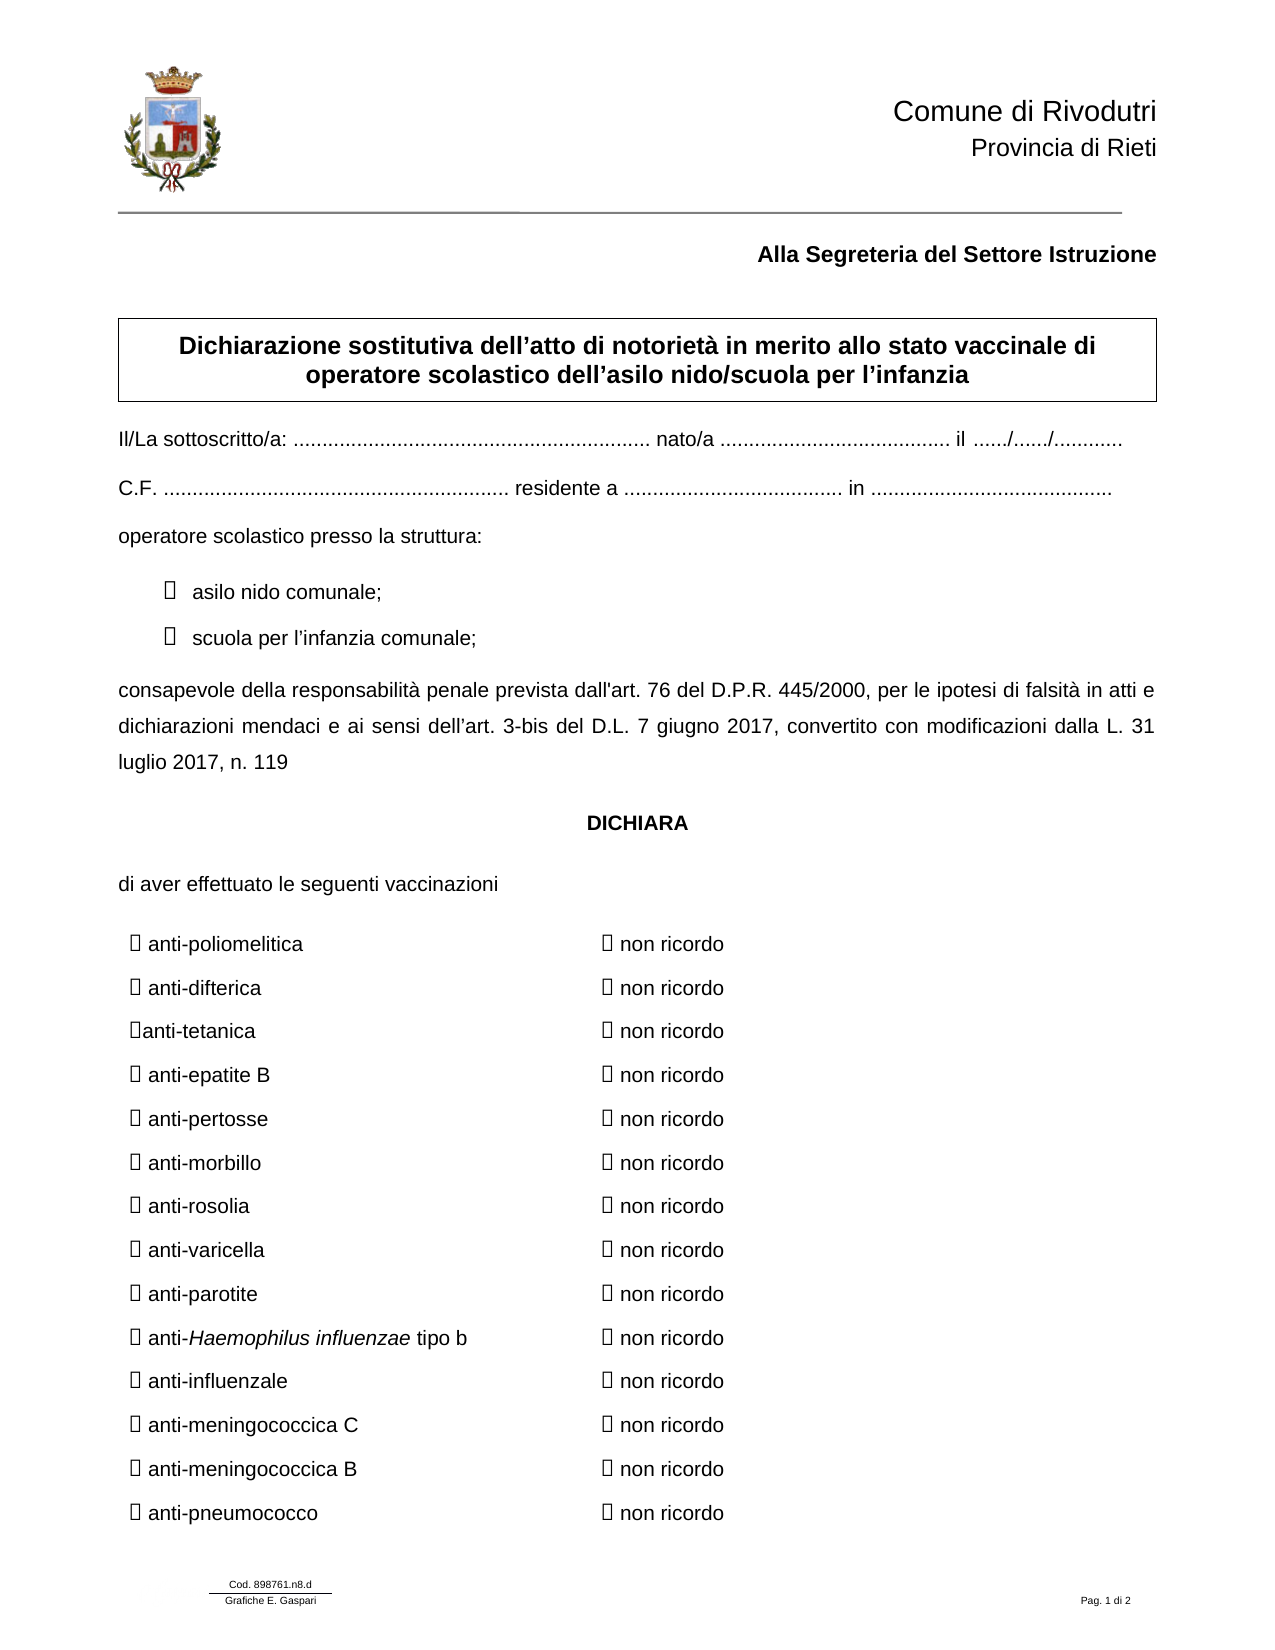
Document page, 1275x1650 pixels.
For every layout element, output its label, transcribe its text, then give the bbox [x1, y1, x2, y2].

table_cell  anti-Haemophilus influenzae tipo b [117, 1314, 589, 1358]
table_header  non ricordo [589, 921, 1156, 964]
text Il/La sottoscritto/a: .............................................................. nato/a ........................................ il ....../....../............ [118, 427, 1157, 451]
text C.F. ............................................................ residente a ...................................... in .......................................... [118, 475, 1157, 499]
table_cell  non ricordo [589, 1139, 1156, 1183]
table_cell  non ricordo [589, 1358, 1156, 1402]
table_cell  non ricordo [589, 1096, 1156, 1139]
text operatore scolastico presso la struttura: [118, 524, 1157, 548]
text DICHIARA [118, 811, 1157, 835]
table_cell  anti-pneumococco [117, 1489, 589, 1533]
table_cell  anti-morbillo [117, 1139, 589, 1183]
table_cell  non ricordo [589, 1271, 1156, 1314]
table_cell  non ricordo [589, 1008, 1156, 1052]
table_cell  anti-parotite [117, 1271, 589, 1314]
table_cell  anti-epatite B [117, 1052, 589, 1096]
text  scuola per l’infanzia comunale; [162, 619, 1157, 653]
text di aver effettuato le seguenti vaccinazioni [118, 872, 1157, 896]
picture [122, 64, 224, 195]
table_cell  non ricordo [589, 1489, 1156, 1533]
table_cell  non ricordo [589, 1227, 1156, 1271]
table_cell  non ricordo [589, 1402, 1156, 1446]
text Provincia di Rieti [224, 133, 1157, 162]
table_cell  non ricordo [589, 1314, 1156, 1358]
text Comune di Rivodutri [224, 94, 1157, 128]
table_header  anti-poliomelitica [117, 921, 589, 964]
table_cell  anti-rosolia [117, 1183, 589, 1227]
text  asilo nido comunale; [162, 572, 1157, 606]
table_cell  anti-difterica [117, 964, 589, 1008]
table_cell  non ricordo [589, 1052, 1156, 1096]
table_cell  non ricordo [589, 964, 1156, 1008]
table_cell  anti-meningococcica C [117, 1402, 589, 1446]
table_header Dichiarazione sostitutiva dell’atto di notorietà in merito allo stato vaccinale di operatore scolastico dell’asilo nido/scuola per l’infanzia [119, 319, 1156, 401]
table_cell  anti-varicella [117, 1227, 589, 1271]
table_cell  non ricordo [589, 1446, 1156, 1489]
text consapevole della responsabilità penale prevista dall'art. 76 del D.P.R. 445/2000, per le ipotesi di falsità in atti e dichiarazioni mendaci e ai sensi dell’art. 3-bis del D.L. 7 giugno 2017, convertito con modificazioni dalla L. 31 luglio 2017, n. 119 [118, 678, 1157, 774]
table_cell  anti-influenzale [117, 1358, 589, 1402]
table_cell  anti-pertosse [117, 1096, 589, 1139]
table_cell  non ricordo [589, 1183, 1156, 1227]
table_cell  anti-meningococcica B [117, 1446, 589, 1489]
table_cell anti-tetanica [117, 1008, 589, 1052]
text Alla Segreteria del Settore Istruzione [118, 241, 1157, 267]
